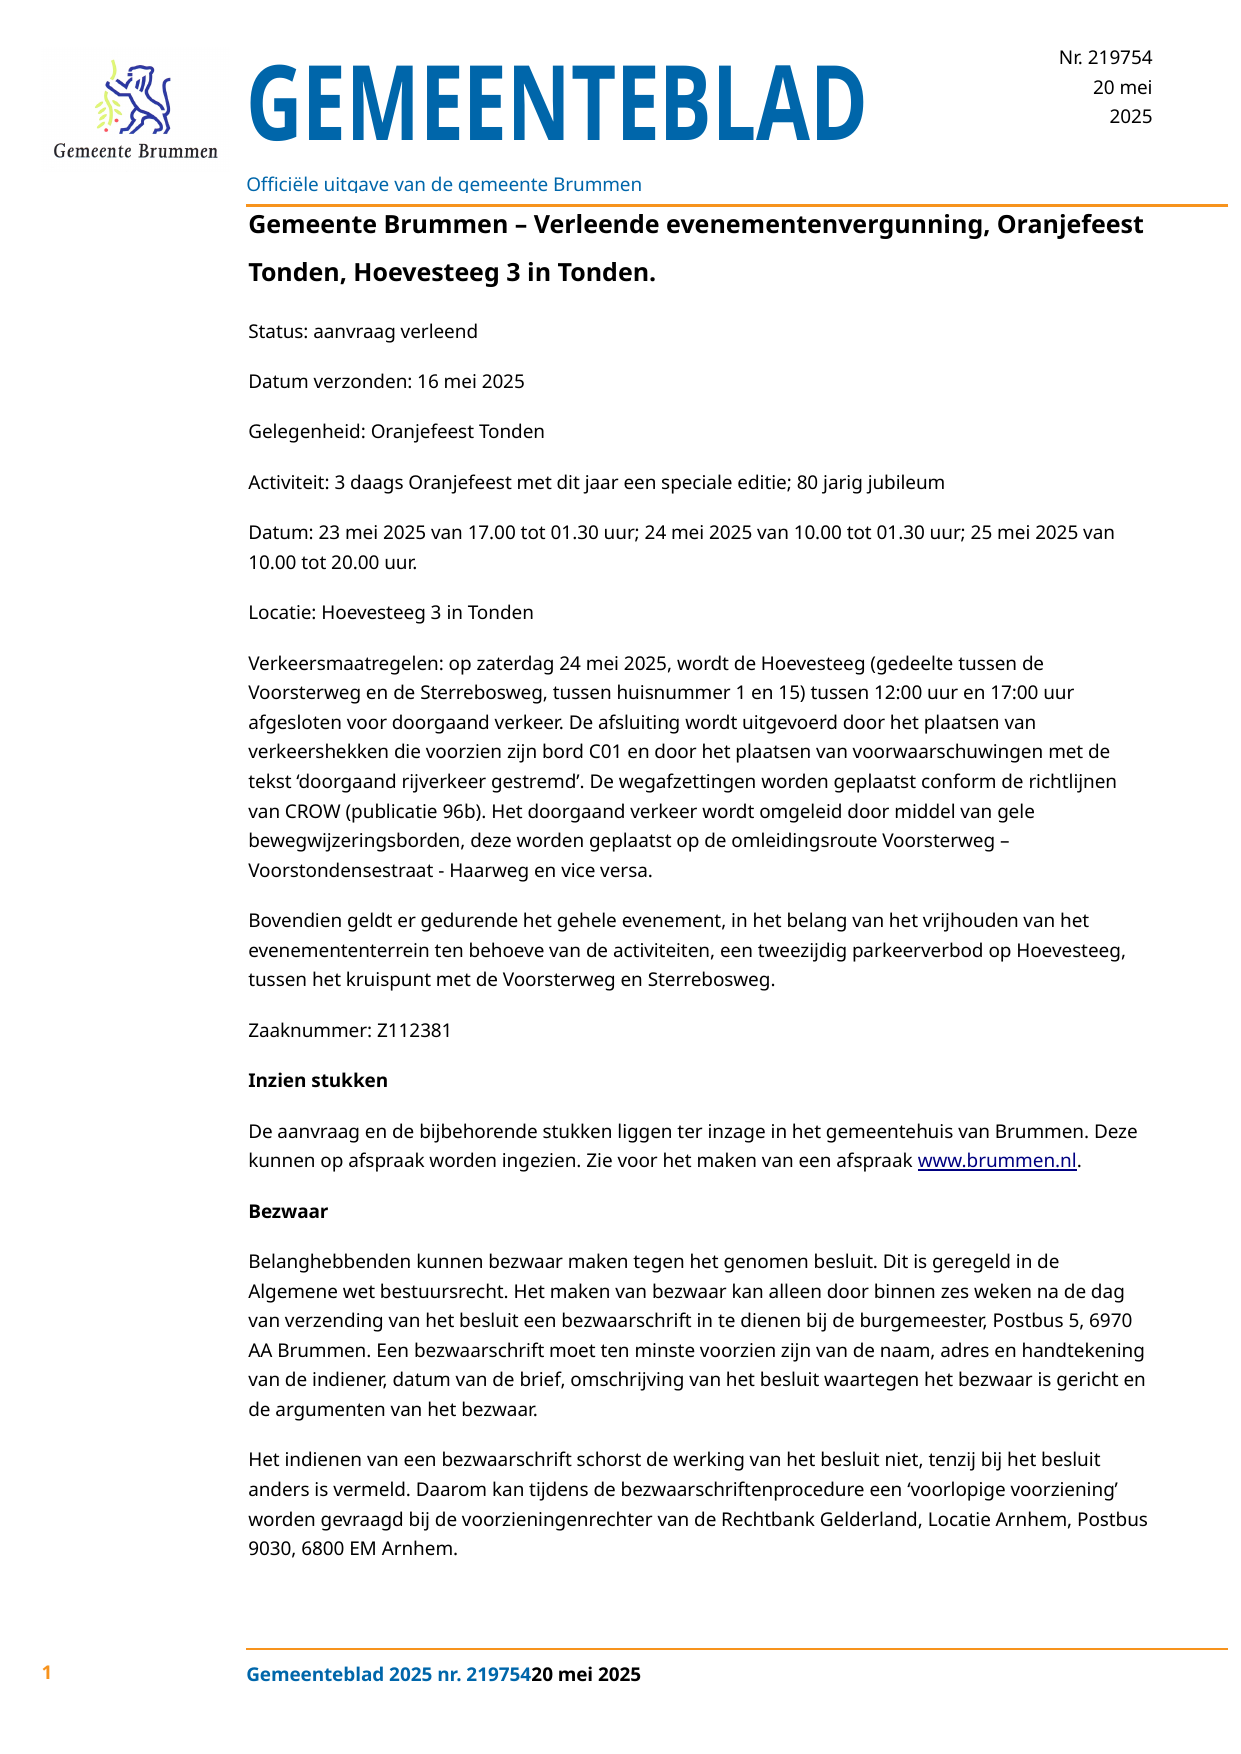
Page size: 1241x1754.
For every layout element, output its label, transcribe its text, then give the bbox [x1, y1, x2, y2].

text Gelegenheid: Oranjefeest Tonden [248, 419, 1152, 444]
text Belanghebbenden kunnen bezwaar maken tegen het genomen besluit. Dit is geregeld in de Algemene wet bestuursrecht. Het maken van bezwaar kan alleen door binnen zes weken na de dag van verzending van het besluit een bezwaarschrift in te dienen bij de burgemeester, Postbus 5, 6970 AA Brummen. Een bezwaarschrift moet ten minste voorzien zijn van de naam, adres en handtekening van de indiener, datum van de brief, omschrijving van het besluit waartegen het bezwaar is gericht en de argumenten van het bezwaar. [248, 1248, 1152, 1422]
text Het indienen van een bezwaarschrift schorst de werking van het besluit niet, tenzij bij het besluit anders is vermeld. Daarom kan tijdens de bezwaarschriftenprocedure een ‘voorlopige voorziening’ worden gevraagd bij de voorzieningenrechter van de Rechtbank Gelderland, Locatie Arnhem, Postbus 9030, 6800 EM Arnhem. [248, 1447, 1152, 1561]
text Gemeente Brummen – Verleende evenementenvergunning, Oranjefeest Tonden, Hoevesteeg 3 in Tonden. [248, 207, 1152, 288]
picture [41, 47, 231, 172]
text Inzien stukken [248, 1067, 1152, 1093]
text Bezwaar [248, 1198, 1152, 1224]
text Bovendien geldt er gedurende het gehele evenement, in het belang van het vrijhouden van het evenemententerrein ten behoeve van de activiteiten, een tweezijdig parkeerverbod op Hoevesteeg, tussen het kruispunt met de Voorsterweg en Sterrebosweg. [248, 907, 1152, 992]
text Status: aanvraag verleend [248, 318, 1152, 344]
text Verkeersmaatregelen: op zaterdag 24 mei 2025, wordt de Hoevesteeg (gedeelte tussen de Voorsterweg en de Sterrebosweg, tussen huisnummer 1 en 15) tussen 12:00 uur en 17:00 uur afgesloten voor doorgaand verkeer. De afsluiting wordt uitgevoerd door het plaatsen van verkeershekken die voorzien zijn bord C01 en door het plaatsen van voorwaarschuwingen met de tekst ‘doorgaand rijverkeer gestremd’. De wegafzettingen worden geplaatst conform de richtlijnen van CROW (publicatie 96b). Het doorgaand verkeer wordt omgeleid door middel van gele bewegwijzeringsborden, deze worden geplaatst op de omleidingsroute Voorsterweg – Voorstondensestraat - Haarweg en vice versa. [248, 650, 1152, 883]
text Locatie: Hoevesteeg 3 in Tonden [248, 599, 1152, 625]
text Zaaknummer: Z112381 [248, 1017, 1152, 1043]
text Datum verzonden: 16 mei 2025 [248, 368, 1152, 394]
text Datum: 23 mei 2025 van 17.00 tot 01.30 uur; 24 mei 2025 van 10.00 tot 01.30 uur; 25 mei 2025 van 10.00 tot 20.00 uur. [248, 519, 1152, 575]
text De aanvraag en de bijbehorende stukken liggen ter inzage in het gemeentehuis van Brummen. Deze kunnen op afspraak worden ingezien. Zie voor het maken van een afspraak www.brummen.nl. [248, 1118, 1152, 1173]
text Activiteit: 3 daags Oranjefeest met dit jaar een speciale editie; 80 jarig jubileum [248, 469, 1152, 495]
